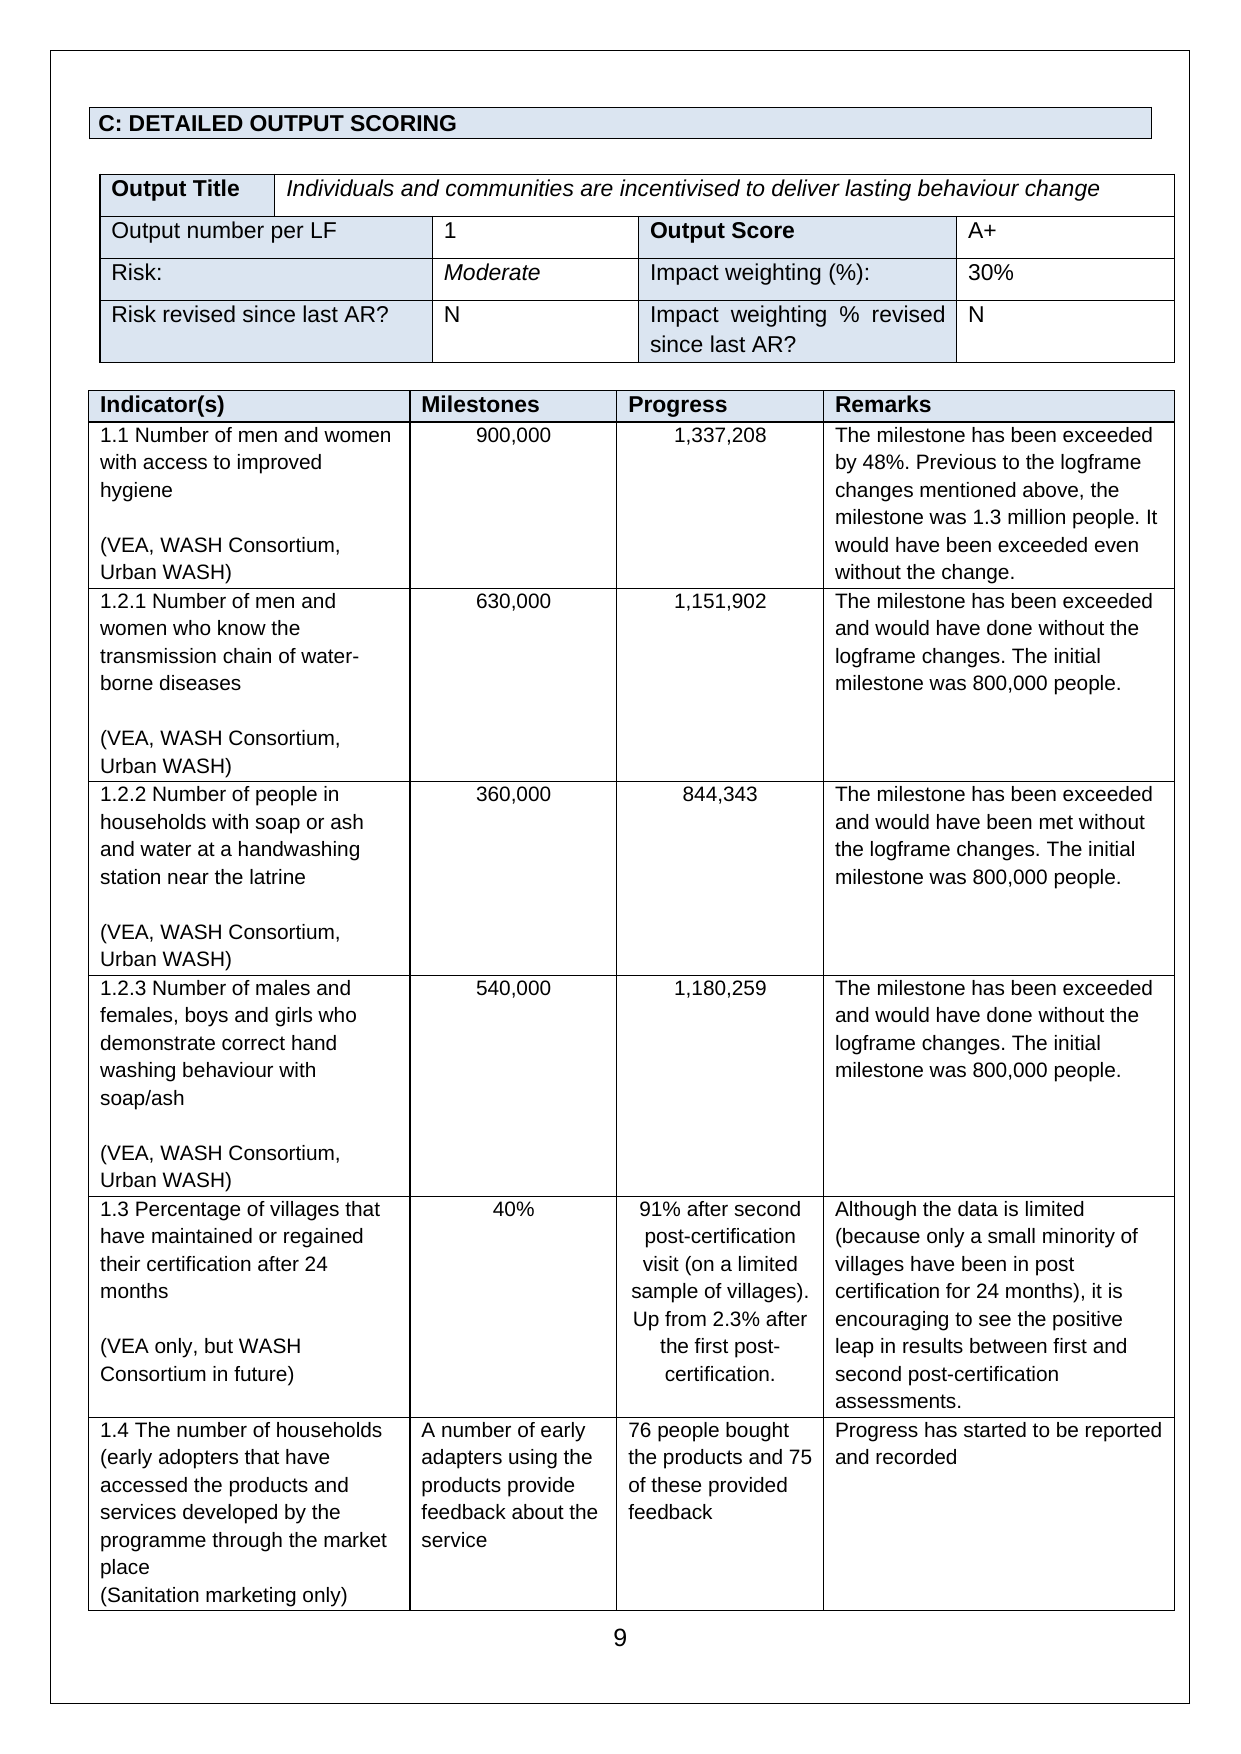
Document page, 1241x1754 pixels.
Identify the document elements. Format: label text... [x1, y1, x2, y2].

table_cell Although the data is limited (because only a small minority of villages have been in post certification for 24 months), it is encouraging to see the positive leap in results between first and second post-certification assessments. [824, 1197, 1174, 1417]
table_header Remarks [824, 391, 1174, 421]
table_cell A number of early adapters using the products provide feedback about the service [411, 1418, 616, 1610]
text C: DETAILED OUTPUT SCORING [90, 108, 1151, 138]
table_cell The milestone has been exceeded and would have been met without the logframe changes. The initial milestone was 800,000 people. [824, 782, 1174, 974]
table_cell 540,000 [411, 976, 616, 1196]
table_cell 30% [957, 259, 1174, 300]
table_cell 844,343 [617, 782, 823, 974]
table_cell Output number per LF [101, 217, 432, 258]
table_cell A+ [957, 217, 1174, 258]
table_header Output Title [101, 175, 274, 216]
table_cell 1 [433, 217, 638, 258]
table_cell 1.2.3 Number of males and females, boys and girls who demonstrate correct hand washing behaviour with soap/ash (VEA, WASH Consortium, Urban WASH) [89, 976, 409, 1196]
table_cell Risk revised since last AR? [101, 301, 432, 362]
table_cell 1.2.1 Number of men and women who know the transmission chain of water-borne diseases (VEA, WASH Consortium, Urban WASH) [89, 589, 409, 781]
table_cell 1,180,259 [617, 976, 823, 1196]
table_cell Output Score [639, 217, 956, 258]
table_cell 1.2.2 Number of people in households with soap or ash and water at a handwashing station near the latrine (VEA, WASH Consortium, Urban WASH) [89, 782, 409, 974]
table_cell 1.1 Number of men and women with access to improved hygiene (VEA, WASH Consortium, Urban WASH) [89, 423, 409, 587]
table_cell 76 people bought the products and 75 of these provided feedback [617, 1418, 823, 1610]
table_cell The milestone has been exceeded and would have done without the logframe changes. The initial milestone was 800,000 people. [824, 976, 1174, 1196]
table_cell 360,000 [411, 782, 616, 974]
table_cell 91% after second post-certification visit (on a limited sample of villages). Up from 2.3% after the first post-certification. [617, 1197, 823, 1417]
table_cell N [433, 301, 638, 362]
table_cell 1,337,208 [617, 423, 823, 587]
table_cell 1.4 The number of households (early adopters that have accessed the products and services developed by the programme through the market place (Sanitation marketing only) [89, 1418, 409, 1610]
table_header Progress [617, 391, 823, 421]
table_header Milestones [411, 391, 616, 421]
table_cell 630,000 [411, 589, 616, 781]
table_cell The milestone has been exceeded and would have done without the logframe changes. The initial milestone was 800,000 people. [824, 589, 1174, 781]
table_cell 1,151,902 [617, 589, 823, 781]
table_cell N [957, 301, 1174, 362]
table_header Individuals and communities are incentivised to deliver lasting behaviour change [275, 175, 1174, 216]
table_cell Risk: [101, 259, 432, 300]
table_cell 900,000 [411, 423, 616, 587]
table_cell Impact weighting % revised since last AR? [639, 301, 956, 362]
table_cell 40% [411, 1197, 616, 1417]
table_cell Moderate [433, 259, 638, 300]
table_cell 1.3 Percentage of villages that have maintained or regained their certification after 24 months (VEA only, but WASH Consortium in future) [89, 1197, 409, 1417]
table_cell Impact weighting (%): [639, 259, 956, 300]
table_header Indicator(s) [89, 391, 409, 421]
table_cell The milestone has been exceeded by 48%. Previous to the logframe changes mentioned above, the milestone was 1.3 million people. It would have been exceeded even without the change. [824, 423, 1174, 587]
table_cell Progress has started to be reported and recorded [824, 1418, 1174, 1610]
